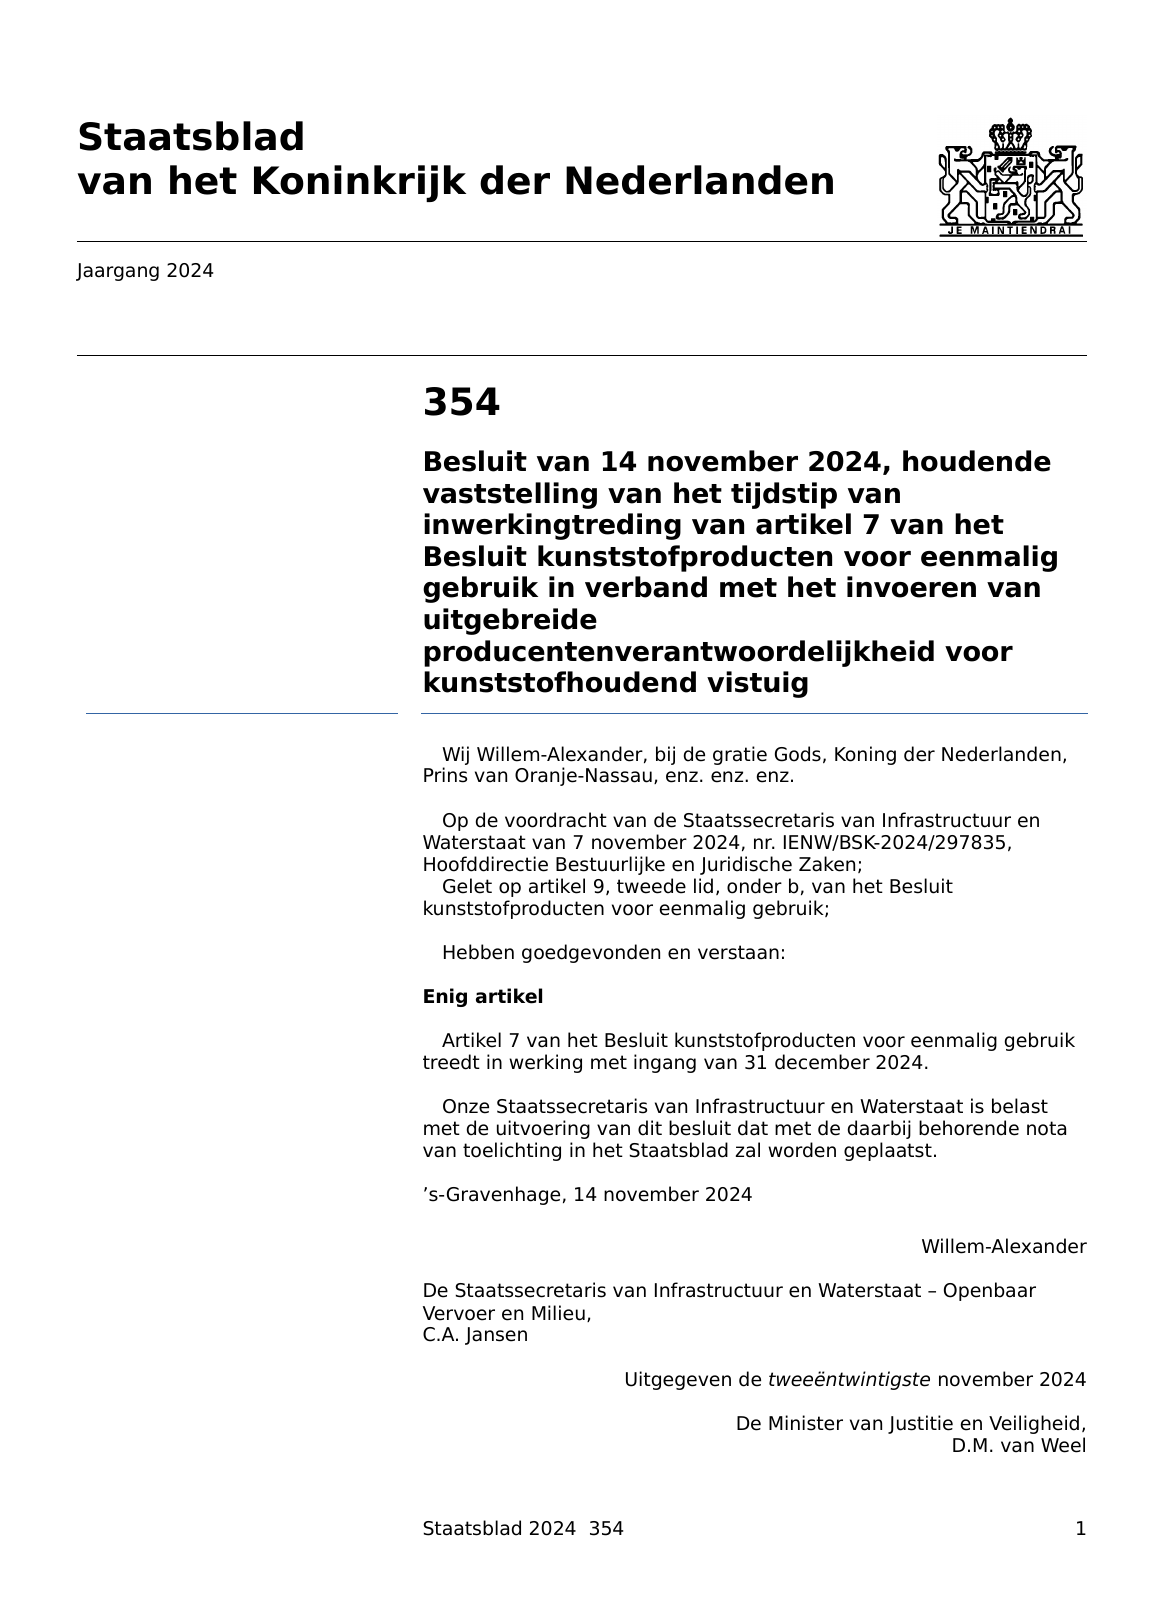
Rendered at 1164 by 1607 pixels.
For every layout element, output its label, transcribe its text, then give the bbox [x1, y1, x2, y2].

table_header [886, 100, 1087, 241]
text Willem-Alexander [422, 1236, 1087, 1258]
table_cell Jaargang 2024 [77, 242, 1087, 355]
text Onze Staatssecretaris van Infrastructuur en Waterstaat is belast met de uitvoering van dit besluit dat met de daarbij behorende nota van toelichting in het Staatsblad zal worden geplaatst. [422, 1096, 1087, 1162]
text Gelet op artikel 9, tweede lid, onder b, van het Besluit kunststofproducten voor eenmalig gebruik; [422, 876, 1087, 919]
picture [936, 115, 1087, 240]
text Op de voordracht van de Staatssecretaris van Infrastructuur en Waterstaat van 7 november 2024, nr. IENW/BSK-2024/297835, Hoofddirectie Bestuurlijke en Juridische Zaken; [422, 809, 1087, 876]
subtitle 354 [422, 381, 1087, 424]
text Besluit van 14 november 2024, houdende vaststelling van het tijdstip van inwerkingtreding van artikel 7 van het Besluit kunststofproducten voor eenmalig gebruik in verband met het invoeren van uitgebreide producentenverantwoordelijkheid voor kunststofhoudend vistuig [422, 447, 1087, 699]
text Uitgegeven de tweeëntwintigste november 2024 [422, 1368, 1087, 1391]
subtitle Enig artikel [422, 986, 1087, 1008]
text Artikel 7 van het Besluit kunststofproducten voor eenmalig gebruik treedt in werking met ingang van 31 december 2024. [422, 1030, 1087, 1074]
text ’s-Gravenhage, 14 november 2024 [422, 1184, 1087, 1206]
table_header Staatsblad van het Koninkrijk der Nederlanden [77, 100, 886, 241]
text De Minister van Justitie en Veiligheid, D.M. van Weel [422, 1413, 1087, 1457]
text De Staatssecretaris van Infrastructuur en Waterstaat – Openbaar Vervoer en Milieu, C.A. Jansen [422, 1280, 1087, 1346]
text Hebben goedgevonden en verstaan: [422, 942, 1087, 964]
text Wij Willem-Alexander, bij de gratie Gods, Koning der Nederlanden, Prins van Oranje-Nassau, enz. enz. enz. [422, 743, 1087, 787]
